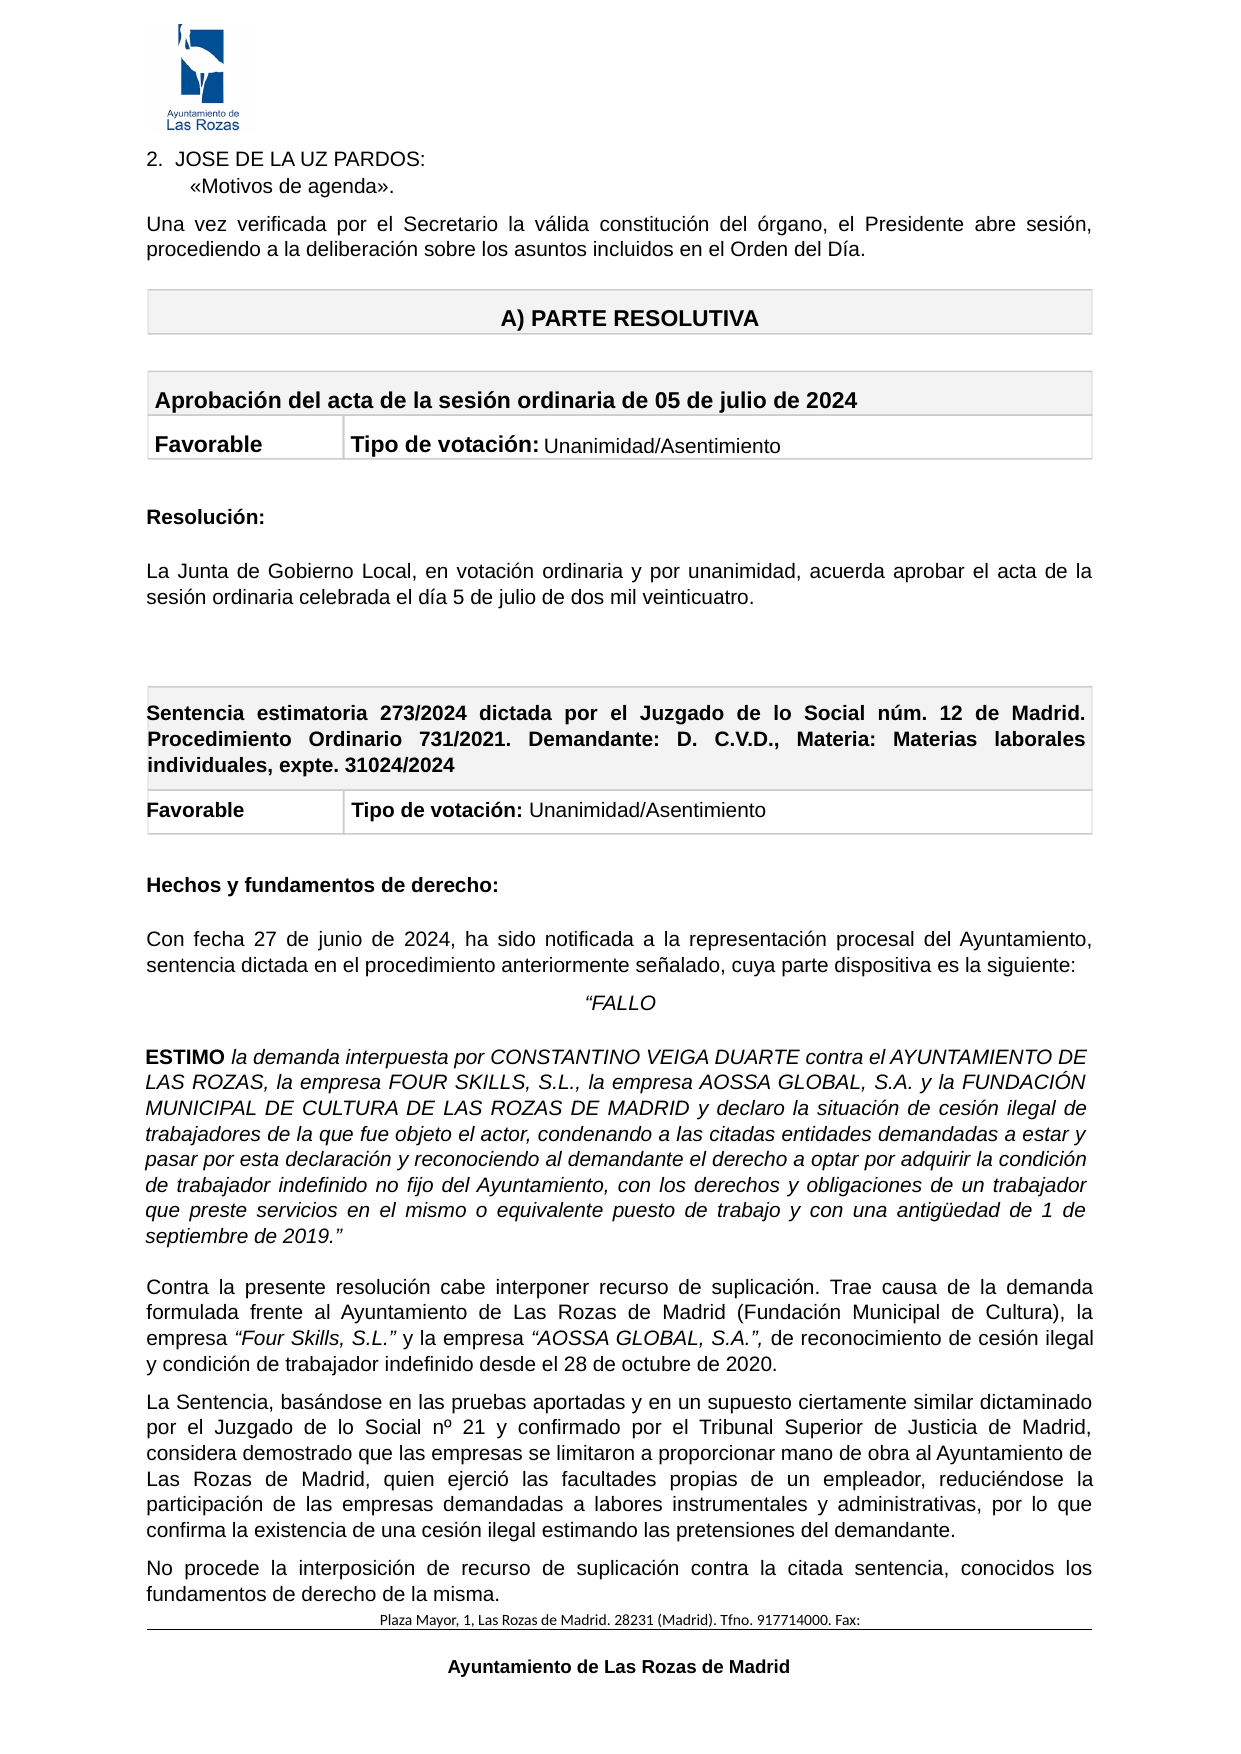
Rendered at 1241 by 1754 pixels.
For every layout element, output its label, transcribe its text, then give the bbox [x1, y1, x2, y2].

text No procede la interposición de recurso de suplicación contra la citada sentencia, conocidos los fundamentos de derecho de la misma. [146, 1556, 1094, 1605]
text ESTIMO la demanda interpuesta por CONSTANTINO VEIGA DUARTE contra el AYUNTAMIENTO DE LAS ROZAS, la empresa FOUR SKILLS, S.L., la empresa AOSSA GLOBAL, S.A. y la FUNDACIÓN MUNICIPAL DE CULTURA DE LAS ROZAS DE MADRID y declaro la situación de cesión ilegal de trabajadores de la que fue objeto el actor, condenando a las citadas entidades demandadas a estar y pasar por esta declaración y reconociendo al demandante el derecho a optar por adquirir la condición de trabajador indefinido no fijo del Ayuntamiento, con los derechos y obligaciones de un trabajador que preste servicios en el mismo o equivalente puesto de trabajo y con una antigüedad de 1 de septiembre de 2019.” [145, 1044, 1090, 1248]
text La Junta de Gobierno Local, en votación ordinaria y por unanimidad, acuerda aprobar el acta de la sesión ordinaria celebrada el día 5 de julio de dos mil veinticuatro. [146, 559, 1094, 609]
text Hechos y fundamentos de derecho: [146, 873, 1087, 897]
text Una vez verificada por el Secretario la válida constitución del órgano, el Presidente abre sesión, procediendo a la deliberación sobre los asuntos incluidos en el Orden del Día. [146, 212, 1094, 261]
text La Sentencia, basándose en las pruebas aportadas y en un supuesto ciertamente similar dictaminado por el Juzgado de lo Social nº 21 y confirmado por el Tribunal Superior de Justicia de Madrid, considera demostrado que las empresas se limitaron a proporcionar mano de obra al Ayuntamiento de Las Rozas de Madrid, quien ejerció las facultades propias de un empleador, reduciéndose la participación de las empresas demandadas a labores instrumentales y administrativas, por lo que confirma la existencia de una cesión ilegal estimando las pretensiones del demandante. [146, 1389, 1094, 1542]
text Contra la presente resolución cabe interponer recurso de suplicación. Trae causa de la demanda formulada frente al Ayuntamiento de Las Rozas de Madrid (Fundación Municipal de Cultura), la empresa “Four Skills, S.L.” y la empresa “AOSSA GLOBAL, S.A.”, de reconocimiento de cesión ilegal y condición de trabajador indefinido desde el 28 de octubre de 2020. [146, 1274, 1094, 1375]
text “FALLO [147, 991, 1095, 1015]
text Resolución: [146, 505, 1087, 529]
text Tipo de votación: Unanimidad/Asentimiento [345, 798, 1090, 822]
text Con fecha 27 de junio de 2024, ha sido notificada a la representación procesal del Ayuntamiento, sentencia dictada en el procedimiento anteriormente señalado, cuya parte dispositiva es la siguiente: [146, 927, 1094, 977]
text 2. JOSE DE LA UZ PARDOS: [146, 147, 1094, 171]
text «Motivos de agenda». [189, 173, 1094, 197]
text Favorable [149, 798, 342, 822]
